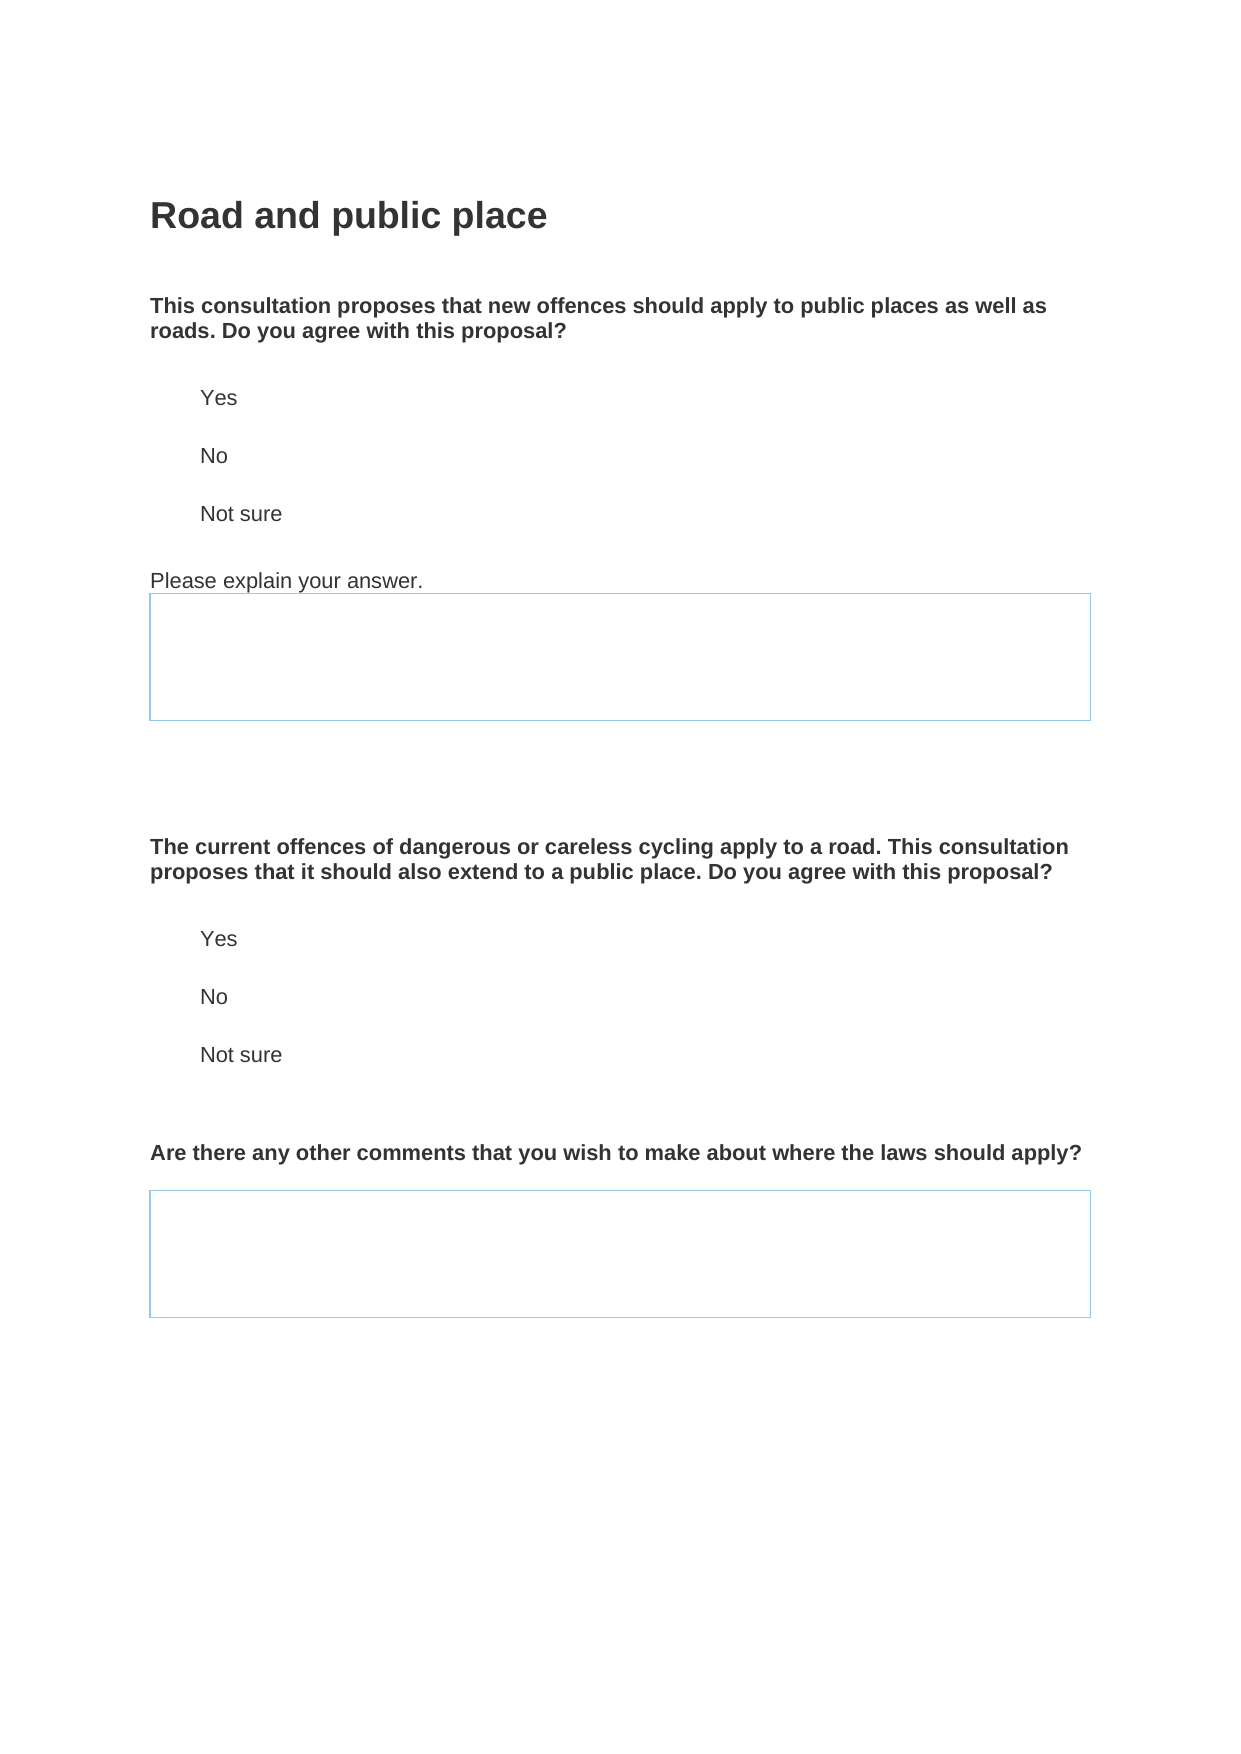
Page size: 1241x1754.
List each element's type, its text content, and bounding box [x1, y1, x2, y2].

table_cell [150, 1025, 200, 1083]
table_header Yes [200, 368, 282, 426]
table_cell [150, 426, 200, 484]
table_header [150, 909, 200, 967]
table_cell No [200, 426, 282, 484]
text Road and public place [150, 193, 1090, 236]
subtitle Are there any other comments that you wish to make about where the laws should apply? [150, 1140, 1090, 1165]
subtitle The current offences of dangerous or careless cycling apply to a road. This consultation proposes that it should also extend to a public place. Do you agree with this proposal? [150, 834, 1090, 884]
table_cell Not sure [200, 1025, 282, 1083]
subtitle This consultation proposes that new offences should apply to public places as well as roads. Do you agree with this proposal? [150, 293, 1090, 343]
table_cell No [200, 967, 282, 1025]
text Please explain your answer. [150, 568, 1090, 593]
table_cell [150, 484, 200, 542]
table_cell [150, 967, 200, 1025]
table_cell Not sure [200, 484, 282, 542]
table_header Yes [200, 909, 282, 967]
table_header [151, 594, 1090, 720]
table_header [150, 368, 200, 426]
table_header [151, 1191, 1090, 1317]
